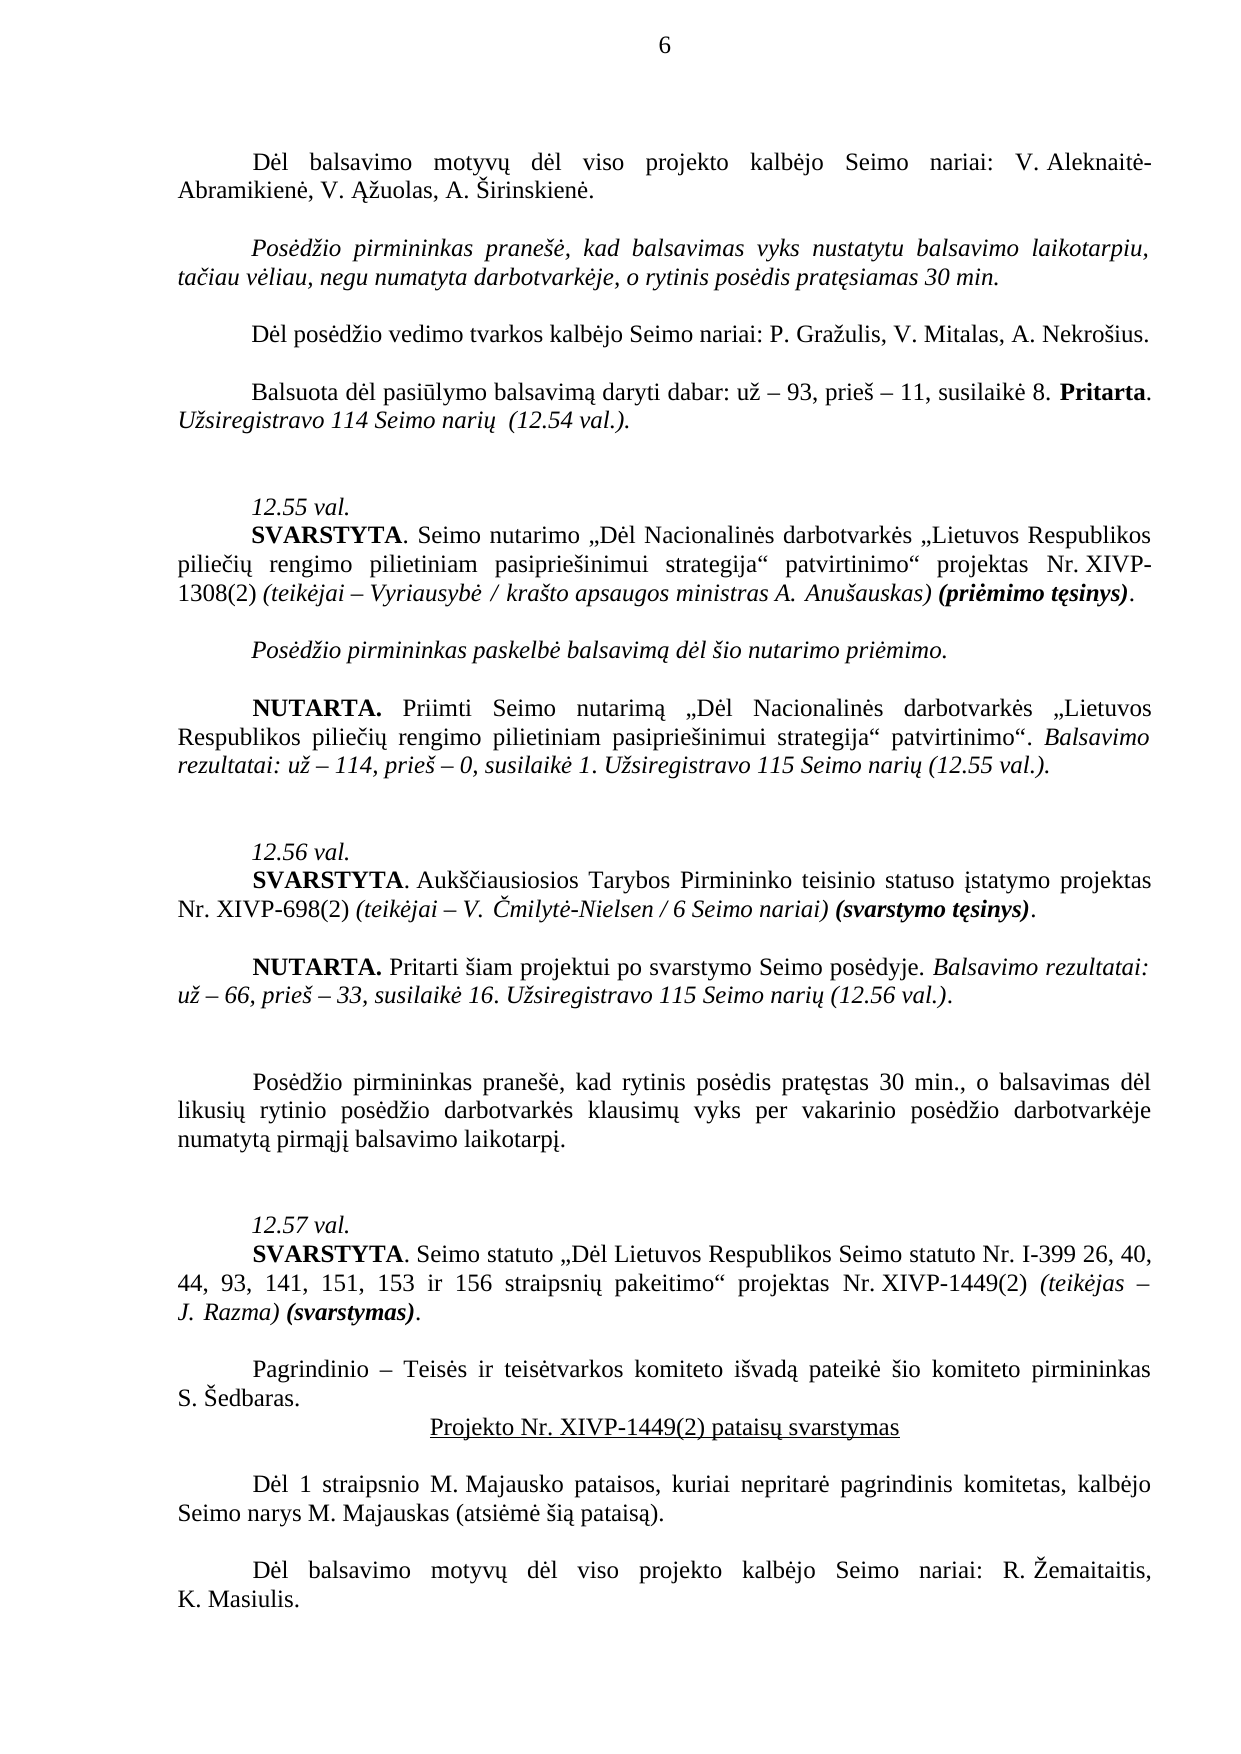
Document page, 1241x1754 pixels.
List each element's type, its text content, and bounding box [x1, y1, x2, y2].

text Dėl balsavimo motyvų dėl viso projekto kalbėjo Seimo nariai: R. Žemaitaitis, K. Masiulis. [177, 1556, 1152, 1613]
text SVARSTYTA. Seimo statuto „Dėl Lietuvos Respublikos Seimo statuto Nr. I-399 26, 40, 44, 93, 141, 151, 153 ir 156 straipsnių pakeitimo“ projektas Nr. XIVP-1449(2) (teikėjas – J. Razma) (svarstymas). [177, 1239, 1152, 1326]
text NUTARTA. Priimti Seimo nutarimą „Dėl Nacionalinės darbotvarkės „Lietuvos Respublikos piliečių rengimo pilietiniam pasipriešinimui strategija“ patvirtinimo“. Balsavimo rezultatai: už – 114, prieš – 0, susilaikė 1. Užsiregistravo 115 Seimo narių (12.55 val.). [177, 693, 1152, 779]
text Balsuota dėl pasiūlymo balsavimą daryti dabar: už – 93, prieš – 11, susilaikė 8. Pritarta. Užsiregistravo 114 Seimo narių (12.54 val.). [177, 377, 1152, 434]
text SVARSTYTA. Aukščiausiosios Tarybos Pirmininko teisinio statuso įstatymo projektas Nr. XIVP-698(2) (teikėjai – V. Čmilytė-Nielsen / 6 Seimo nariai) (svarstymo tęsinys). [177, 866, 1152, 923]
subtitle Projekto Nr. XIVP-1449(2) pataisų svarstymas [177, 1412, 1152, 1441]
text Posėdžio pirmininkas pranešė, kad balsavimas vyks nustatytu balsavimo laikotarpiu, tačiau vėliau, negu numatyta darbotvarkėje, o rytinis posėdis pratęsiamas 30 min. [177, 233, 1152, 291]
text Pagrindinio – Teisės ir teisėtvarkos komiteto išvadą pateikė šio komiteto pirmininkas S. Šedbaras. [177, 1354, 1152, 1412]
text Dėl balsavimo motyvų dėl viso projekto kalbėjo Seimo nariai: V. Aleknaitė-Abramikienė, V. Ąžuolas, A. Širinskienė. [177, 147, 1152, 204]
text Posėdžio pirmininkas paskelbė balsavimą dėl šio nutarimo priėmimo. [177, 636, 1152, 664]
text SVARSTYTA. Seimo nutarimo „Dėl Nacionalinės darbotvarkės „Lietuvos Respublikos piliečių rengimo pilietiniam pasipriešinimui strategija“ patvirtinimo“ projektas Nr. XIVP-1308(2) (teikėjai – Vyriausybė / krašto apsaugos ministras A. Anušauskas) (priėmimo tęsinys). [177, 521, 1152, 607]
text 12.57 val. [177, 1211, 1152, 1239]
text Posėdžio pirmininkas pranešė, kad rytinis posėdis pratęstas 30 min., o balsavimas dėl likusių rytinio posėdžio darbotvarkės klausimų vyks per vakarinio posėdžio darbotvarkėje numatytą pirmąjį balsavimo laikotarpį. [177, 1067, 1152, 1153]
text Dėl posėdžio vedimo tvarkos kalbėjo Seimo nariai: P. Gražulis, V. Mitalas, A. Nekrošius. [177, 319, 1152, 348]
text 12.55 val. [177, 492, 1152, 521]
text 12.56 val. [177, 837, 1152, 866]
text NUTARTA. Pritarti šiam projektui po svarstymo Seimo posėdyje. Balsavimo rezultatai: už – 66, prieš – 33, susilaikė 16. Užsiregistravo 115 Seimo narių (12.56 val.). [177, 952, 1152, 1009]
text Dėl 1 straipsnio M. Majausko pataisos, kuriai nepritarė pagrindinis komitetas, kalbėjo Seimo narys M. Majauskas (atsiėmė šią pataisą). [177, 1469, 1152, 1527]
